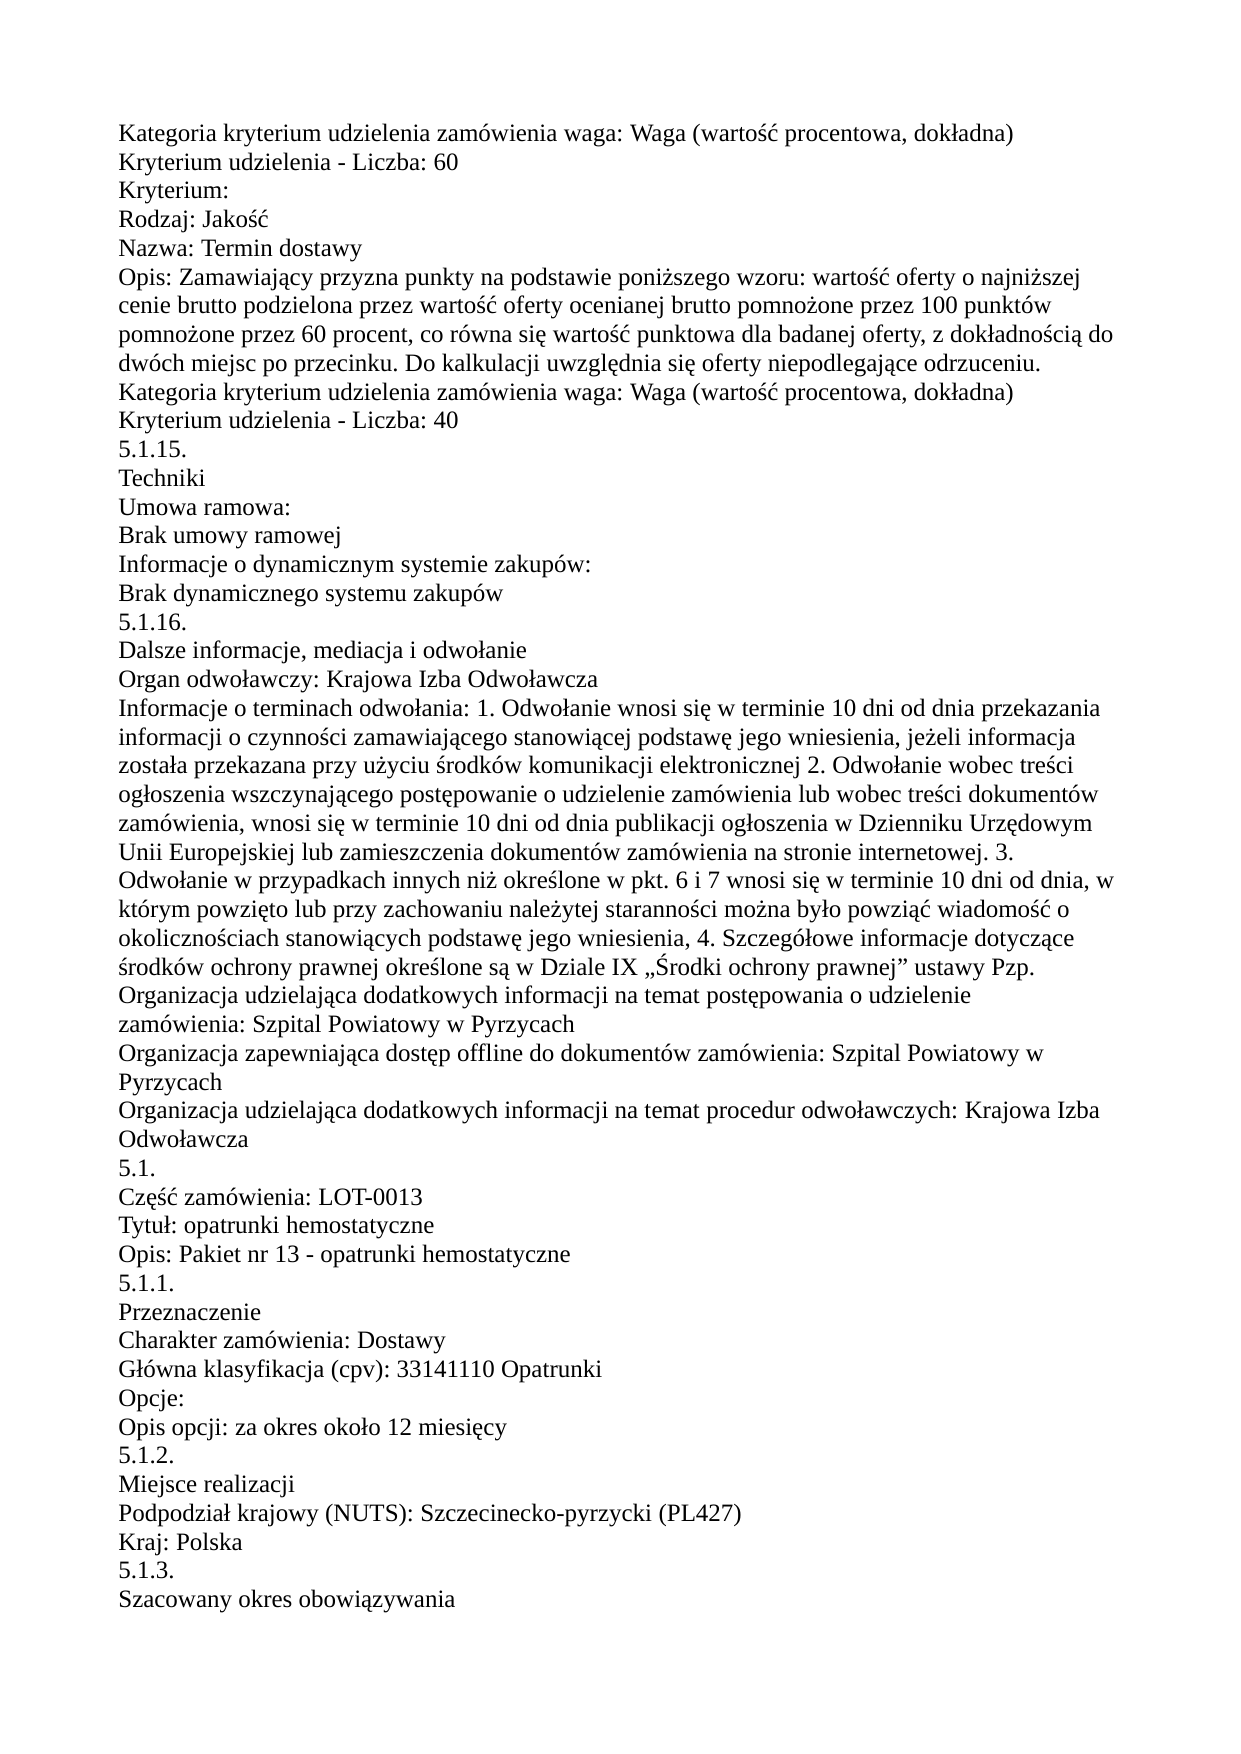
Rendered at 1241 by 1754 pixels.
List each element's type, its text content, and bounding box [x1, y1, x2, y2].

text Kryterium udzielenia - Liczba: 40 [118, 406, 1122, 434]
text Rodzaj: Jakość [118, 204, 1122, 233]
text Dalsze informacje, mediacja i odwołanie [118, 636, 1122, 664]
text Opis: Zamawiający przyzna punkty na podstawie poniższego wzoru: wartość oferty o najniższej cenie brutto podzielona przez wartość oferty ocenianej brutto pomnożone przez 100 punktów pomnożone przez 60 procent, co równa się wartość punktowa dla badanej oferty, z dokładnością do dwóch miejsc po przecinku. Do kalkulacji uwzględnia się oferty niepodlegające odrzuceniu. [118, 262, 1122, 377]
text Brak umowy ramowej [118, 521, 1122, 549]
text 5.1.2. [118, 1441, 1122, 1469]
text Podpodział krajowy (NUTS): Szczecinecko-pyrzycki (PL427) [118, 1498, 1122, 1527]
text 5.1.3. [118, 1556, 1122, 1584]
text Umowa ramowa: [118, 492, 1122, 521]
text Opis opcji: za okres około 12 miesięcy [118, 1412, 1122, 1441]
text Organ odwoławczy: Krajowa Izba Odwoławcza [118, 664, 1122, 693]
text 5.1. [118, 1153, 1122, 1182]
text 5.1.15. [118, 434, 1122, 463]
text Charakter zamówienia: Dostawy [118, 1326, 1122, 1354]
text Kryterium: [118, 176, 1122, 204]
text Kraj: Polska [118, 1527, 1122, 1556]
text Organizacja zapewniająca dostęp offline do dokumentów zamówienia: Szpital Powiatowy w Pyrzycach [118, 1038, 1122, 1096]
text Część zamówienia: LOT-0013 [118, 1182, 1122, 1211]
text Kategoria kryterium udzielenia zamówienia waga: Waga (wartość procentowa, dokładna) [118, 118, 1122, 147]
text 5.1.1. [118, 1268, 1122, 1297]
text Przeznaczenie [118, 1297, 1122, 1326]
text Brak dynamicznego systemu zakupów [118, 578, 1122, 607]
text 5.1.16. [118, 607, 1122, 636]
text Opcje: [118, 1383, 1122, 1412]
text Organizacja udzielająca dodatkowych informacji na temat postępowania o udzielenie zamówienia: Szpital Powiatowy w Pyrzycach [118, 981, 1122, 1038]
text Informacje o dynamicznym systemie zakupów: [118, 549, 1122, 578]
text Techniki [118, 463, 1122, 492]
text Organizacja udzielająca dodatkowych informacji na temat procedur odwoławczych: Krajowa Izba Odwoławcza [118, 1096, 1122, 1153]
text Nazwa: Termin dostawy [118, 233, 1122, 262]
text Opis: Pakiet nr 13 - opatrunki hemostatyczne [118, 1239, 1122, 1268]
text Szacowany okres obowiązywania [118, 1584, 1122, 1613]
text Główna klasyfikacja (cpv): 33141110 Opatrunki [118, 1354, 1122, 1383]
text Kategoria kryterium udzielenia zamówienia waga: Waga (wartość procentowa, dokładna) [118, 377, 1122, 406]
text Miejsce realizacji [118, 1469, 1122, 1498]
text Informacje o terminach odwołania: 1. Odwołanie wnosi się w terminie 10 dni od dnia przekazania informacji o czynności zamawiającego stanowiącej podstawę jego wniesienia, jeżeli informacja została przekazana przy użyciu środków komunikacji elektronicznej 2. Odwołanie wobec treści ogłoszenia wszczynającego postępowanie o udzielenie zamówienia lub wobec treści dokumentów zamówienia, wnosi się w terminie 10 dni od dnia publikacji ogłoszenia w Dzienniku Urzędowym Unii Europejskiej lub zamieszczenia dokumentów zamówienia na stronie internetowej. 3. Odwołanie w przypadkach innych niż określone w pkt. 6 i 7 wnosi się w terminie 10 dni od dnia, w którym powzięto lub przy zachowaniu należytej staranności można było powziąć wiadomość o okolicznościach stanowiących podstawę jego wniesienia, 4. Szczegółowe informacje dotyczące środków ochrony prawnej określone są w Dziale IX „Środki ochrony prawnej” ustawy Pzp. [118, 693, 1122, 981]
text Tytuł: opatrunki hemostatyczne [118, 1211, 1122, 1239]
text Kryterium udzielenia - Liczba: 60 [118, 147, 1122, 176]
